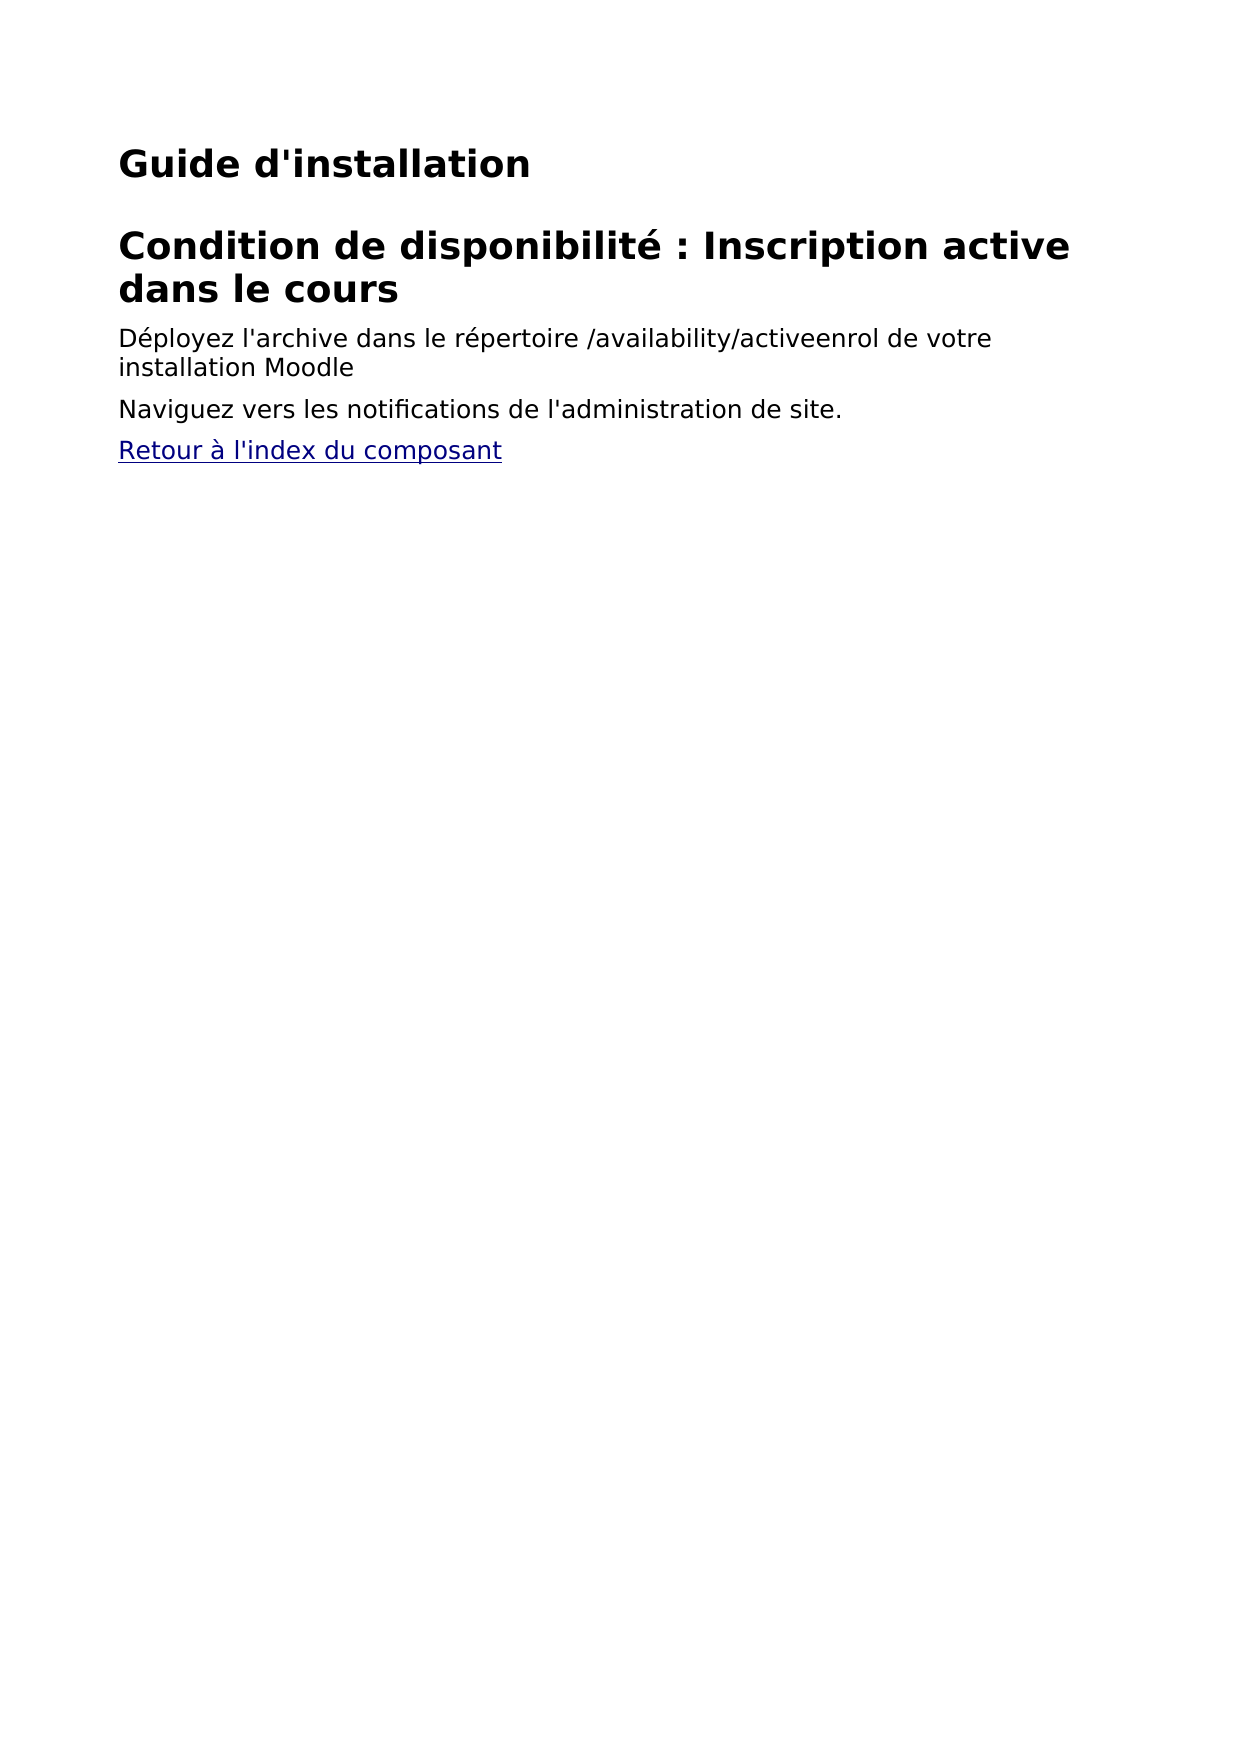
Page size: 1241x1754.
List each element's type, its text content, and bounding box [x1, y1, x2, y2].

text Retour à l'index du composant [118, 437, 1122, 466]
subtitle Guide d'installation [118, 143, 1122, 187]
text Naviguez vers les notifications de l'administration de site. [118, 395, 1122, 424]
subtitle Condition de disponibilité : Inscription active dans le cours [118, 224, 1122, 312]
text Déployez l'archive dans le répertoire /availability/activeenrol de votre installation Moodle [118, 324, 1122, 382]
